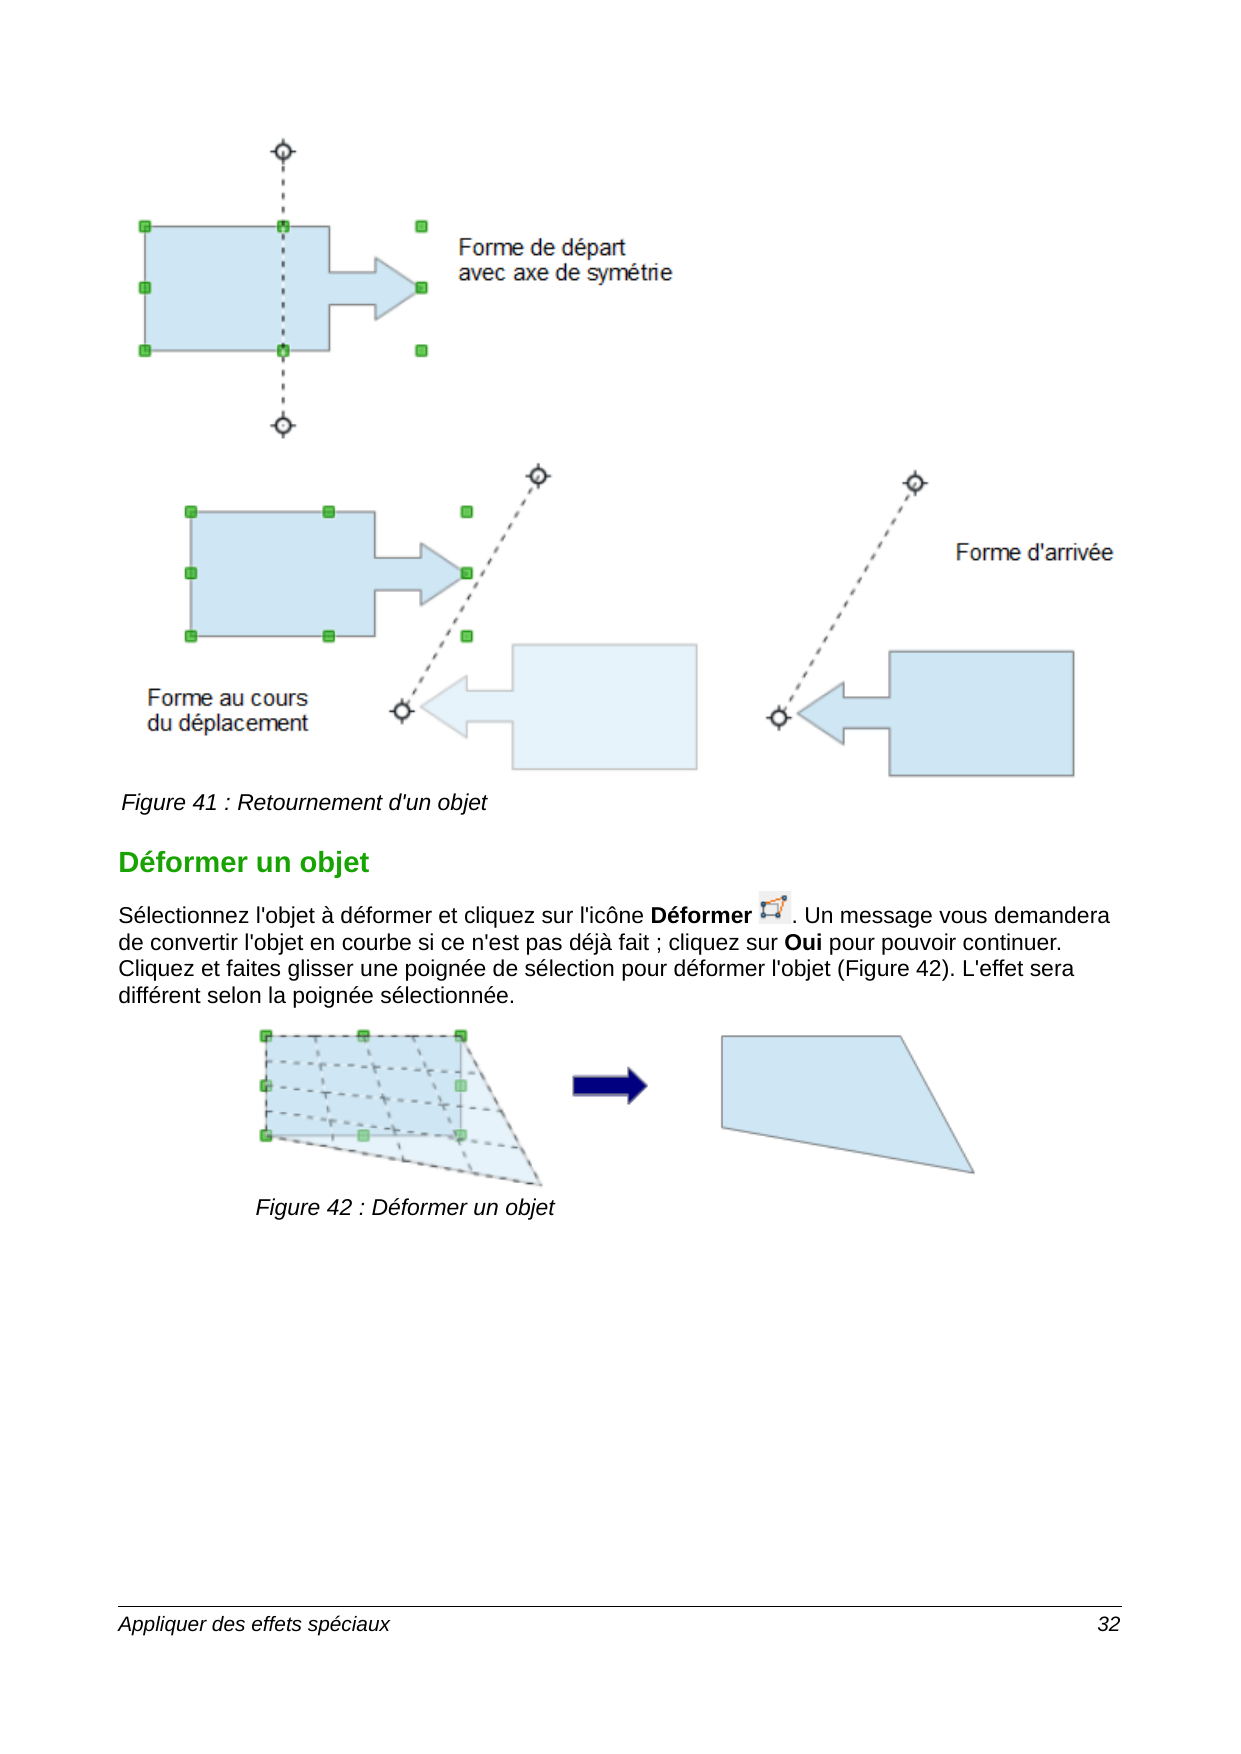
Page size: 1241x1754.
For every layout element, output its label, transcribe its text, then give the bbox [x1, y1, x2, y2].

picture [255, 1020, 986, 1194]
text Figure 41 : Retournement d'un objet [121, 789, 1119, 815]
text Sélectionnez l'objet à déformer et cliquez sur l'icône Déformer . Un message vous demandera de convertir l'objet en courbe si ce n'est pas déjà fait ; cliquez sur Oui pour pouvoir continuer. Cliquez et faites glisser une poignée de sélection pour déformer l'objet (Figure 42). L'effet sera différent selon la poignée sélectionnée. [118, 891, 1122, 1008]
picture [758, 891, 792, 924]
text Figure 42 : Déformer un objet [255, 1194, 985, 1220]
subtitle Déformer un objet [118, 845, 1122, 879]
picture [121, 118, 1120, 789]
